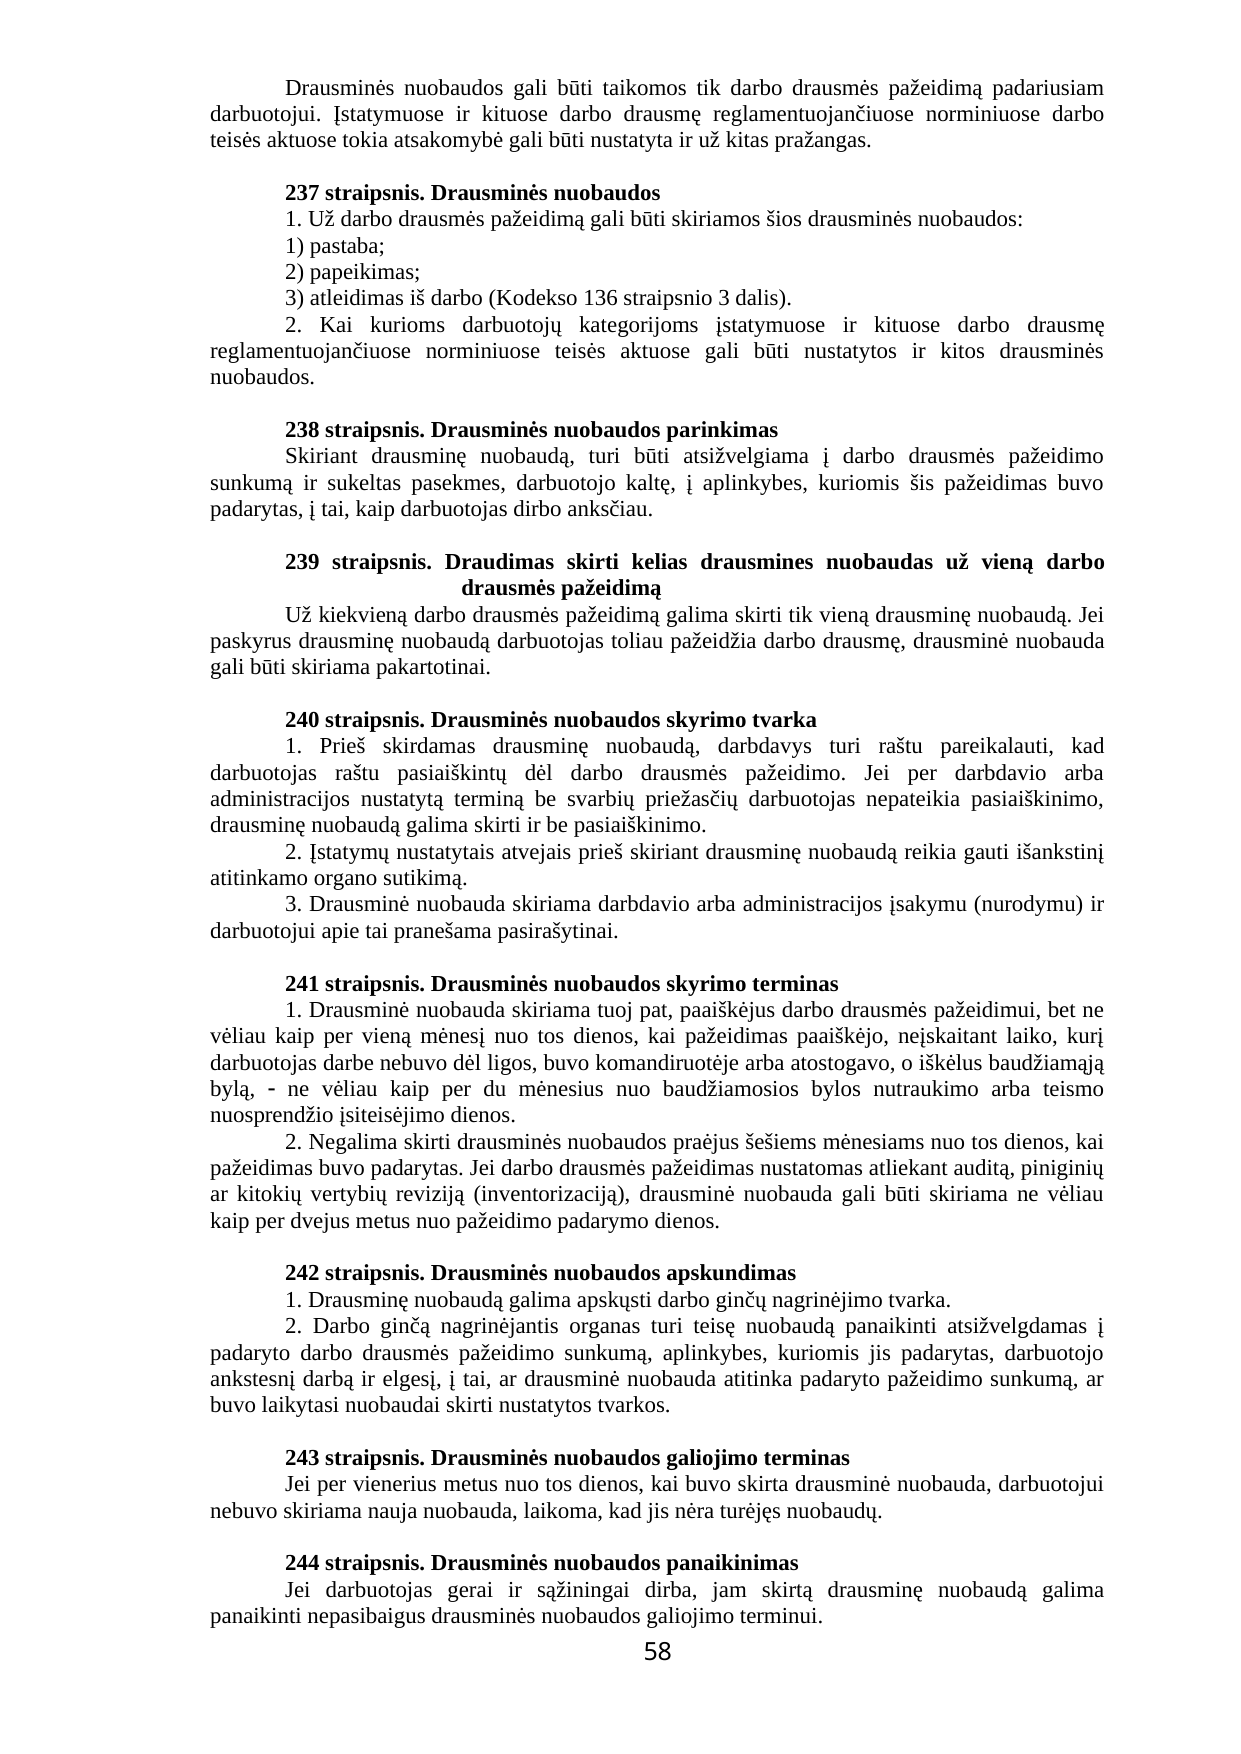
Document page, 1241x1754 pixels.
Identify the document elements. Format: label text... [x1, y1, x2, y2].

text 1. Drausminę nuobaudą galima apskųsti darbo ginčų nagrinėjimo tvarka. [210, 1286, 1106, 1312]
text Drausminės nuobaudos gali būti taikomos tik darbo drausmės pažeidimą padariusiam darbuotojui. Įstatymuose ir kituose darbo drausmę reglamentuojančiuose norminiuose darbo teisės aktuose tokia atsakomybė gali būti nustatyta ir už kitas pražangas. [210, 73, 1106, 153]
text 1. Prieš skirdamas drausminę nuobaudą, darbdavys turi raštu pareikalauti, kad darbuotojas raštu pasiaiškintų dėl darbo drausmės pažeidimo. Jei per darbdavio arba administracijos nustatytą terminą be svarbių priežasčių darbuotojas nepateikia pasiaiškinimo, drausminę nuobaudą galima skirti ir be pasiaiškinimo. [210, 732, 1106, 838]
text 1. Už darbo drausmės pažeidimą gali būti skiriamos šios drausminės nuobaudos: [210, 205, 1106, 232]
text 2) papeikimas; [210, 258, 1106, 284]
text 242 straipsnis. Drausminės nuobaudos apskundimas [210, 1259, 1106, 1286]
text Skiriant drausminę nuobaudą, turi būti atsižvelgiama į darbo drausmės pažeidimo sunkumą ir sukeltas pasekmes, darbuotojo kaltę, į aplinkybes, kuriomis šis pažeidimas buvo padarytas, į tai, kaip darbuotojas dirbo anksčiau. [210, 442, 1106, 522]
text 2. Negalima skirti drausminės nuobaudos praėjus šešiems mėnesiams nuo tos dienos, kai pažeidimas buvo padarytas. Jei darbo drausmės pažeidimas nustatomas atliekant auditą, piniginių ar kitokių vertybių reviziją (inventorizaciją), drausminė nuobauda gali būti skiriama ne vėliau kaip per dvejus metus nuo pažeidimo padarymo dienos. [210, 1128, 1106, 1233]
text 2. Kai kurioms darbuotojų kategorijoms įstatymuose ir kituose darbo drausmę reglamentuojančiuose norminiuose teisės aktuose gali būti nustatytos ir kitos drausminės nuobaudos. [210, 311, 1106, 390]
text 241 straipsnis. Drausminės nuobaudos skyrimo terminas [210, 969, 1106, 996]
text 240 straipsnis. Drausminės nuobaudos skyrimo tvarka [210, 706, 1106, 732]
text 239 straipsnis. Draudimas skirti kelias drausmines nuobaudas už vieną darbo drausmės pažeidimą [285, 548, 1106, 601]
text 2. Darbo ginčą nagrinėjantis organas turi teisę nuobaudą panaikinti atsižvelgdamas į padaryto darbo drausmės pažeidimo sunkumą, aplinkybes, kuriomis jis padarytas, darbuotojo ankstesnį darbą ir elgesį, į tai, ar drausminė nuobauda atitinka padaryto pažeidimo sunkumą, ar buvo laikytasi nuobaudai skirti nustatytos tvarkos. [210, 1312, 1106, 1418]
text 1) pastaba; [210, 232, 1106, 258]
text Jei darbuotojas gerai ir sąžiningai dirba, jam skirtą drausminę nuobaudą galima panaikinti nepasibaigus drausminės nuobaudos galiojimo terminui. [210, 1576, 1106, 1628]
text 2. Įstatymų nustatytais atvejais prieš skiriant drausminę nuobaudą reikia gauti išankstinį atitinkamo organo sutikimą. [210, 838, 1106, 891]
text 238 straipsnis. Drausminės nuobaudos parinkimas [210, 416, 1106, 442]
text 237 straipsnis. Drausminės nuobaudos [210, 179, 1106, 205]
text 3. Drausminė nuobauda skiriama darbdavio arba administracijos įsakymu (nurodymu) ir darbuotojui apie tai pranešama pasirašytinai. [210, 891, 1106, 943]
text 243 straipsnis. Drausminės nuobaudos galiojimo terminas [210, 1444, 1106, 1470]
text 244 straipsnis. Drausminės nuobaudos panaikinimas [210, 1549, 1106, 1576]
text 1. Drausminė nuobauda skiriama tuoj pat, paaiškėjus darbo drausmės pažeidimui, bet ne vėliau kaip per vieną mėnesį nuo tos dienos, kai pažeidimas paaiškėjo, neįskaitant laiko, kurį darbuotojas darbe nebuvo dėl ligos, buvo komandiruotėje arba atostogavo, o iškėlus baudžiamąją bylą,  ne vėliau kaip per du mėnesius nuo baudžiamosios bylos nutraukimo arba teismo nuosprendžio įsiteisėjimo dienos. [210, 996, 1106, 1128]
text Už kiekvieną darbo drausmės pažeidimą galima skirti tik vieną drausminę nuobaudą. Jei paskyrus drausminę nuobaudą darbuotojas toliau pažeidžia darbo drausmę, drausminė nuobauda gali būti skiriama pakartotinai. [210, 601, 1106, 680]
text Jei per vienerius metus nuo tos dienos, kai buvo skirta drausminė nuobauda, darbuotojui nebuvo skiriama nauja nuobauda, laikoma, kad jis nėra turėjęs nuobaudų. [210, 1470, 1106, 1523]
text 3) atleidimas iš darbo (Kodekso 136 straipsnio 3 dalis). [210, 284, 1106, 311]
